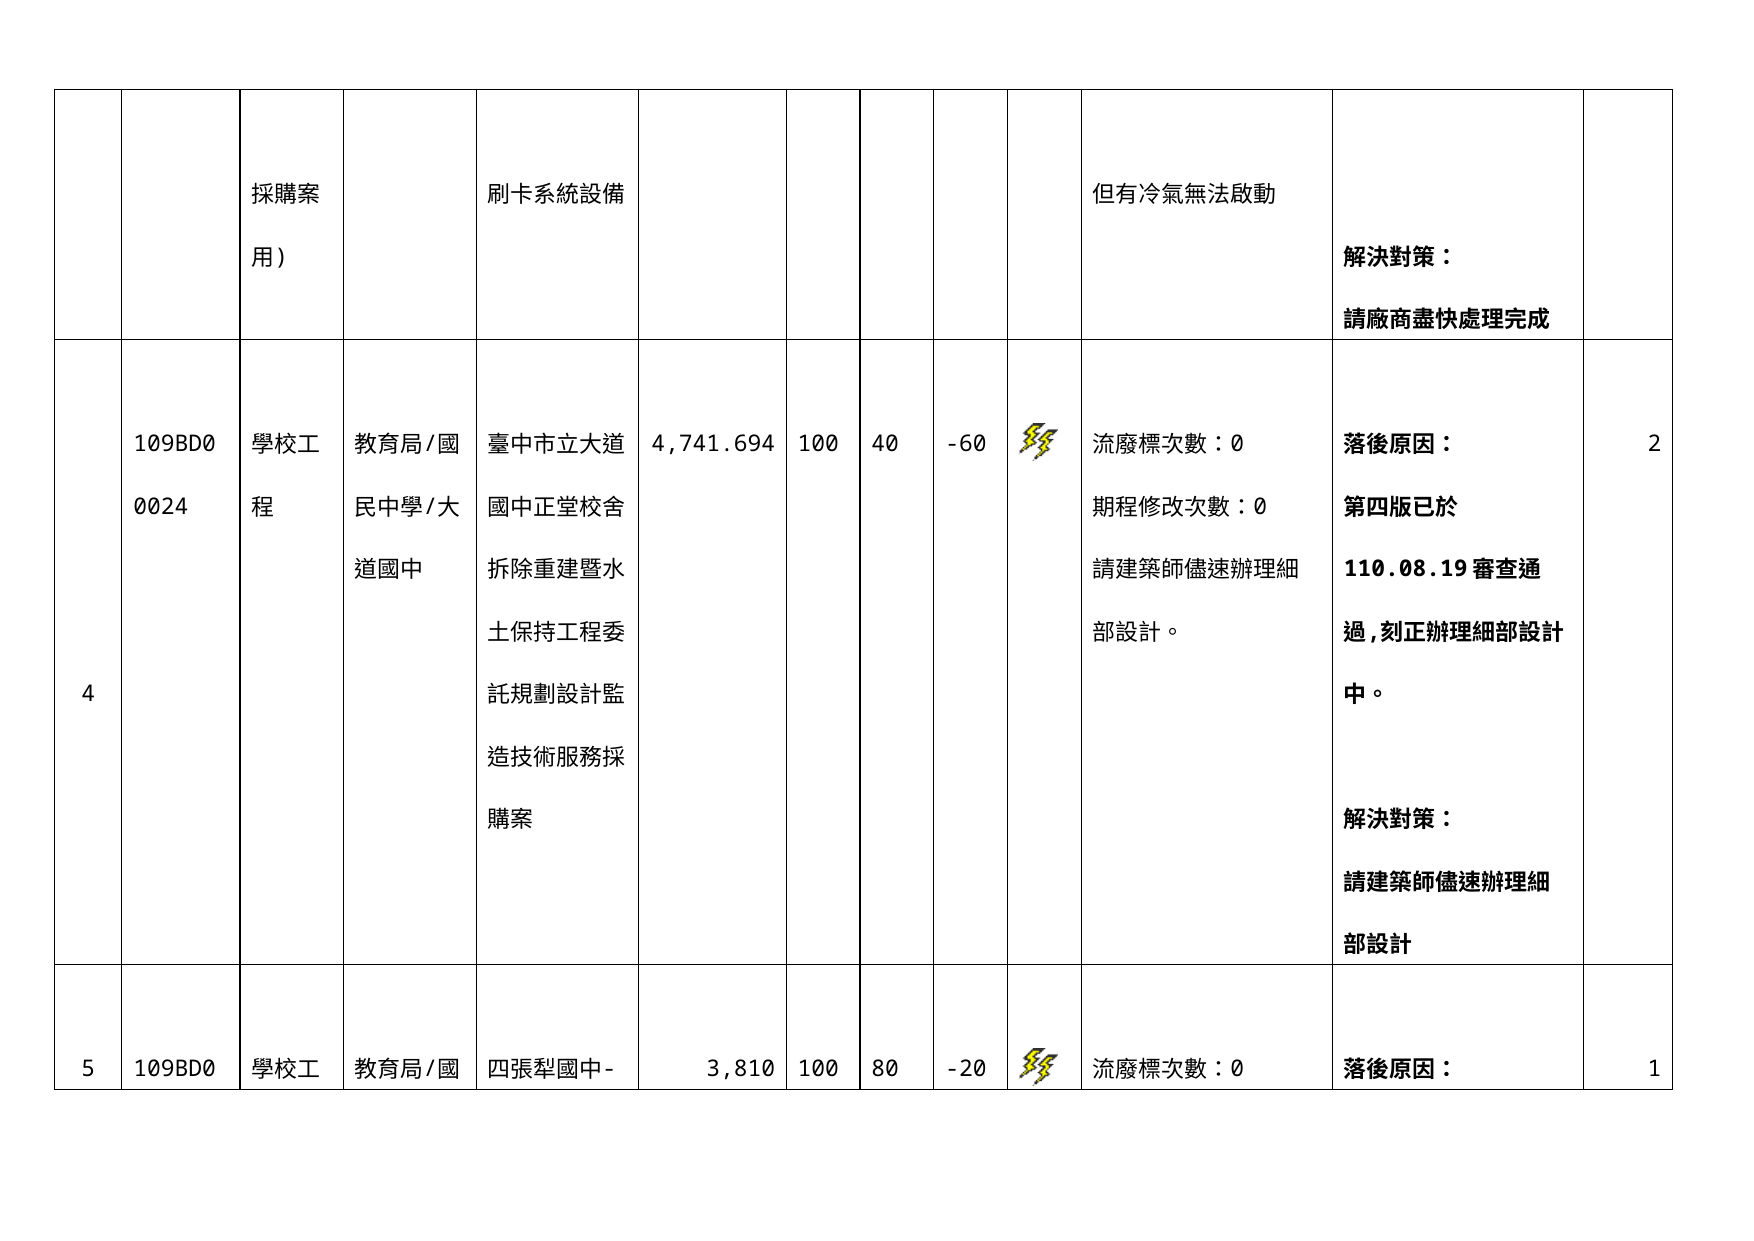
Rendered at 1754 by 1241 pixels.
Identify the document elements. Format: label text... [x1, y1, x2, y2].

table_cell 80 [861, 965, 933, 1089]
table_cell 5 [55, 965, 121, 1089]
table_cell [1008, 965, 1081, 1089]
table_cell 流廢標次數：0 期程修改次數：0 請建築師儘速辦理細部設計。 [1082, 340, 1332, 964]
table_cell [1008, 340, 1081, 964]
table_cell 100 [787, 340, 859, 964]
table_cell 2 [1584, 340, 1672, 964]
table_cell -20 [934, 965, 1007, 1089]
table_cell 1 [1584, 965, 1672, 1089]
table_cell [55, 90, 121, 339]
table_cell 四張犁國中- [477, 965, 638, 1089]
table_cell 但有冷氣無法啟動 [1082, 90, 1332, 339]
table_cell 109BD0 [122, 965, 239, 1089]
table_cell 教育局/國 [344, 965, 476, 1089]
table_cell [787, 90, 859, 339]
table_cell 流廢標次數：0 [1082, 965, 1332, 1089]
table_cell 4 [55, 340, 121, 964]
table_cell 落後原因： 第四版已於110.08.19審查通過,刻正辦理細部設計中。 解決對策： 請建築師儘速辦理細部設計 [1333, 340, 1583, 964]
table_cell -60 [934, 340, 1007, 964]
table_cell [1008, 90, 1081, 339]
table_cell [1584, 90, 1672, 339]
table_cell 109BD00024 [122, 340, 239, 964]
table_cell 40 [861, 340, 933, 964]
table_cell [934, 90, 1007, 339]
table_cell 教育局/國民中學/大道國中 [344, 340, 476, 964]
table_cell 4,741.694 [639, 340, 786, 964]
table_cell [344, 90, 476, 339]
table_cell 落後原因： [1333, 965, 1583, 1089]
table_cell 臺中市立大道國中正堂校舍拆除重建暨水土保持工程委託規劃設計監造技術服務採購案 [477, 340, 638, 964]
table_cell [861, 90, 933, 339]
table_cell 解決對策： 請廠商盡快處理完成 [1333, 90, 1583, 339]
table_cell 學校工 [241, 965, 343, 1089]
table_cell 100 [787, 965, 859, 1089]
table_cell 採購案用) [241, 90, 343, 339]
table_cell [122, 90, 239, 339]
table_header [1673, 89, 1695, 1090]
table_cell 學校工程 [241, 340, 343, 964]
table_cell 刷卡系統設備 [477, 90, 638, 339]
table_cell [639, 90, 786, 339]
table_cell 3,810 [639, 965, 786, 1089]
